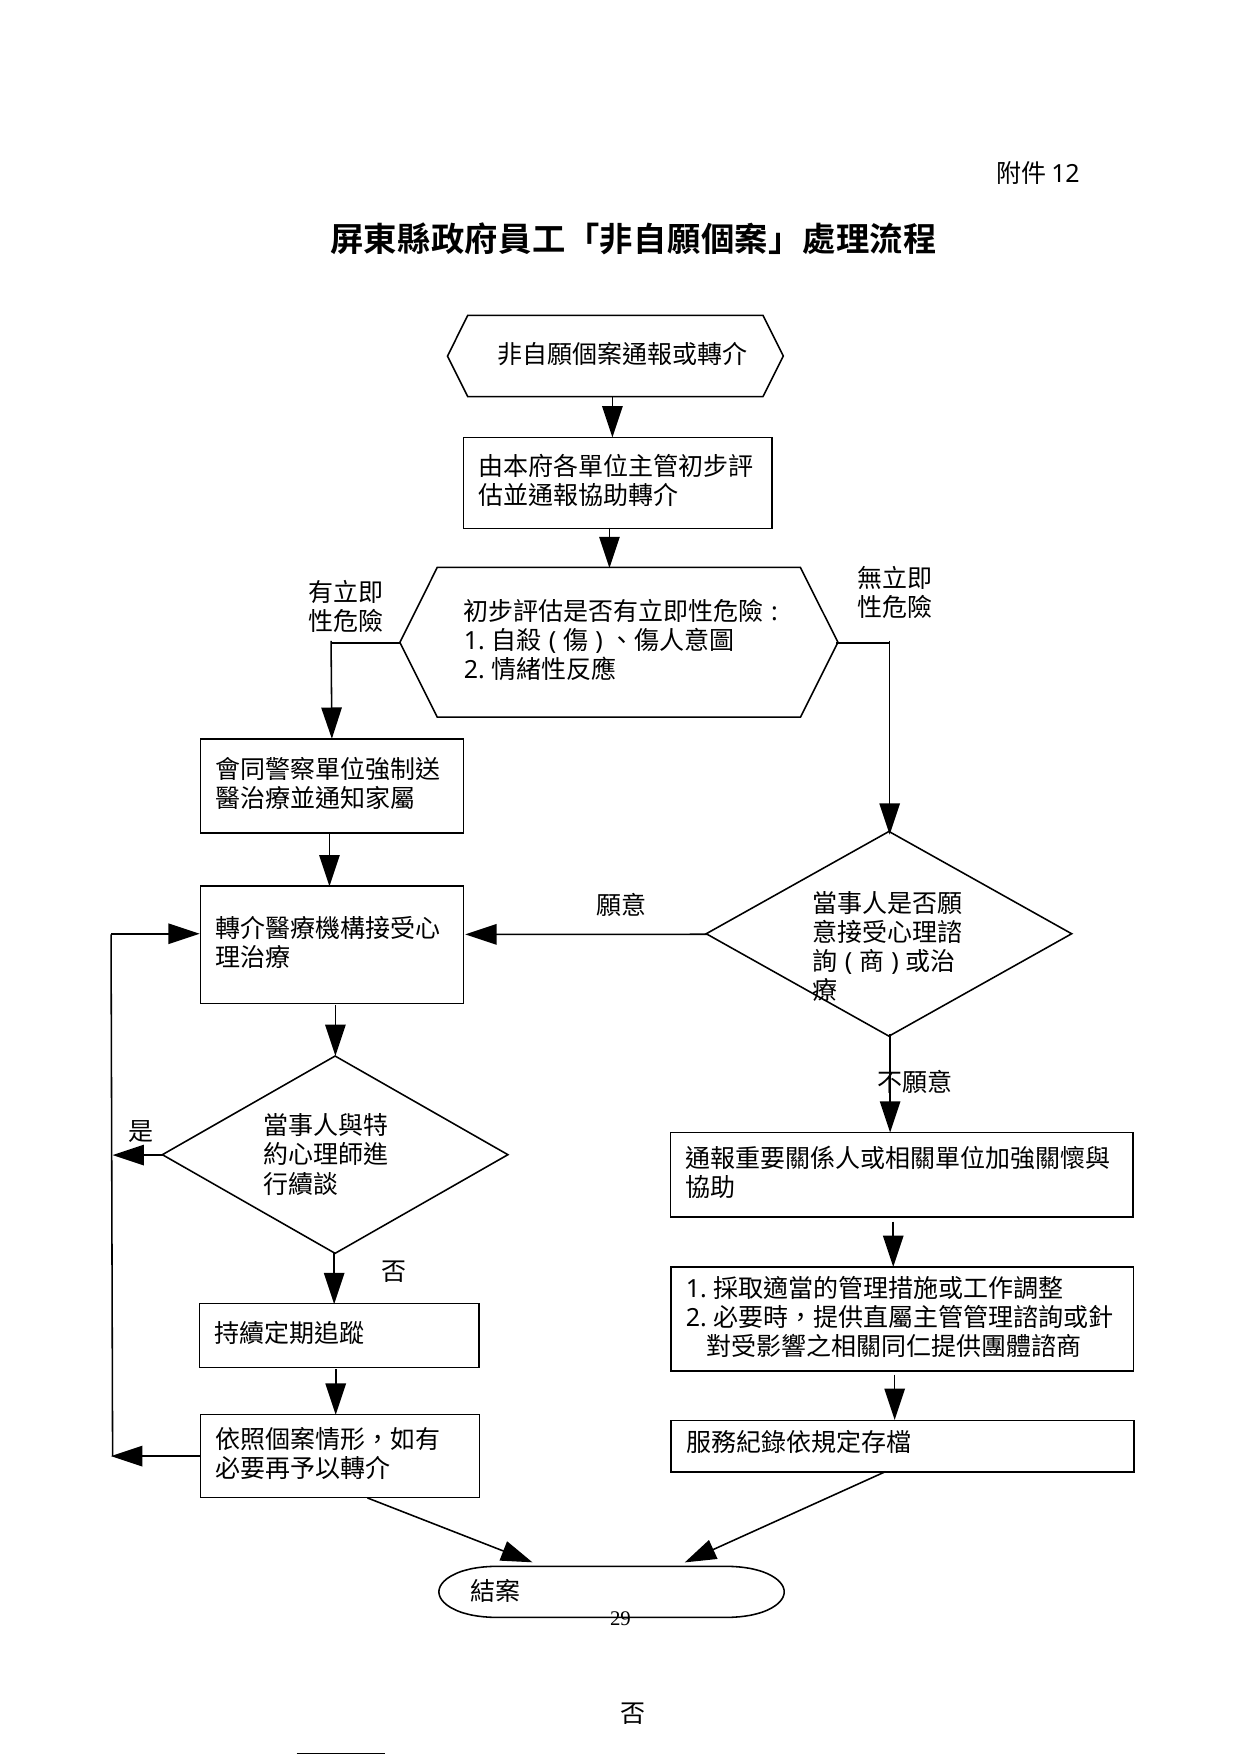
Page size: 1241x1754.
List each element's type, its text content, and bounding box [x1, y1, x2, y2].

table_header [672, 1268, 1122, 1370]
table_header [672, 1421, 1122, 1471]
table_header [201, 740, 463, 832]
table_header [186, 934, 335, 1139]
table_header [464, 438, 771, 528]
table_header [449, 317, 781, 395]
table_header [402, 569, 836, 716]
table_header [671, 1133, 1122, 1216]
table_header [710, 833, 1068, 1034]
text 屏東縣政府員工「非自願個案」處理流程 [144, 213, 1122, 261]
table_header [818, 991, 826, 999]
table_header [200, 1304, 478, 1367]
table_header [186, 644, 1122, 1590]
table_header [201, 887, 463, 1003]
table_header [186, 301, 1122, 1132]
table_header [201, 1415, 479, 1497]
text 附件12 [968, 154, 1107, 190]
table_header [186, 1058, 505, 1251]
